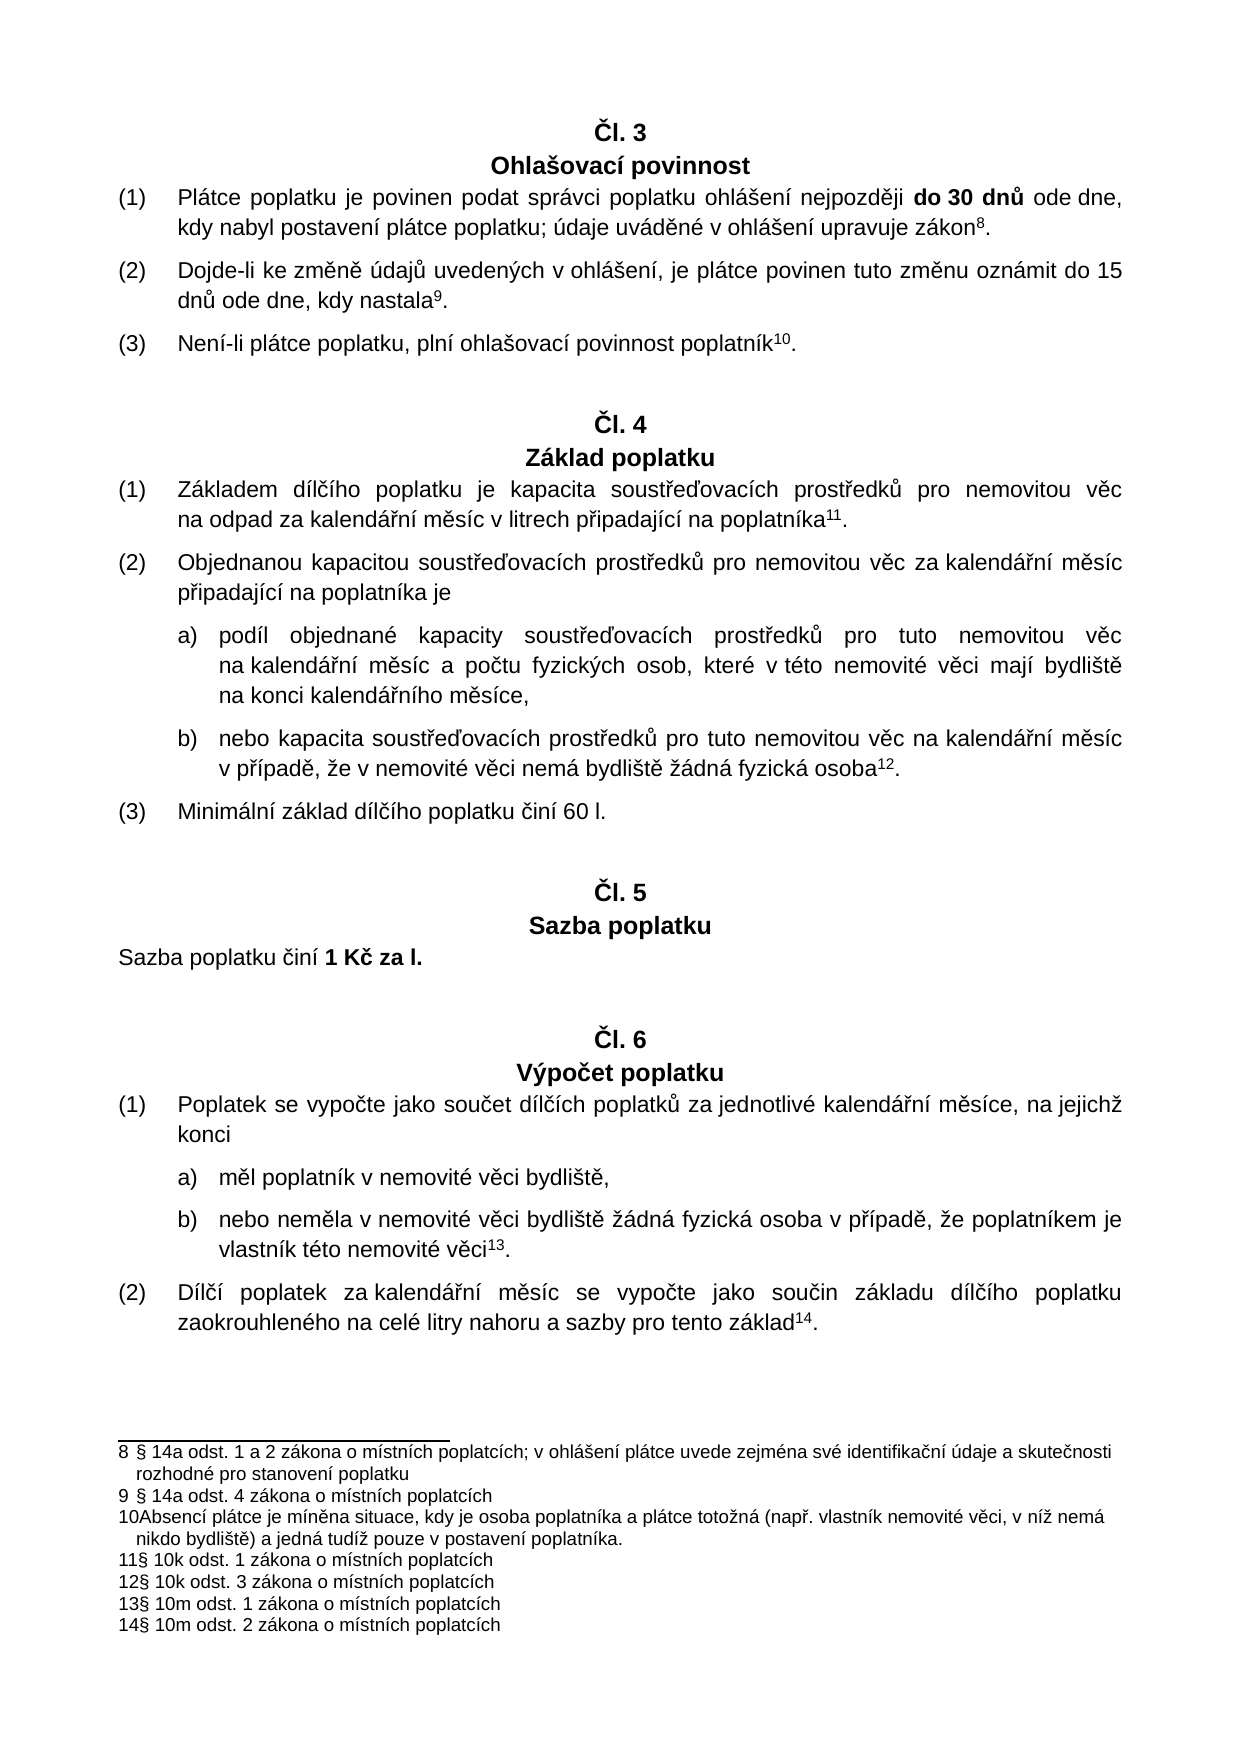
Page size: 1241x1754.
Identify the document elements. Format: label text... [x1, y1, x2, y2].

list podíl objednané kapacity soustřeďovacích prostředků pro tuto nemovitou věc na kalendářní měsíc a počtu fyzických osob, které v této nemovité věci mají bydliště na konci kalendářního měsíce, [177, 622, 1122, 709]
list § 10m odst. 2 zákona o místních poplatcích [118, 1614, 1122, 1635]
list Dílčí poplatek za kalendářní měsíc se vypočte jako součin základu dílčího poplatku zaokrouhleného na celé litry nahoru a sazby pro tento základ. [118, 1279, 1122, 1336]
list nebo neměla v nemovité věci bydliště žádná fyzická osoba v případě, že poplatníkem je vlastník této nemovité věci. [177, 1206, 1122, 1263]
list Objednanou kapacitou soustřeďovacích prostředků pro nemovitou věc za kalendářní měsíc připadající na poplatníka je [118, 549, 1122, 606]
subtitle Čl. 3 Ohlašovací povinnost [118, 118, 1122, 180]
list Minimální základ dílčího poplatku činí 60 l. [118, 798, 1122, 824]
subtitle Čl. 5 Sazba poplatku [118, 878, 1122, 940]
list měl poplatník v nemovité věci bydliště, [177, 1163, 1122, 1190]
list Základem dílčího poplatku je kapacita soustřeďovacích prostředků pro nemovitou věc na odpad za kalendářní měsíc v litrech připadající na poplatníka. [118, 476, 1122, 533]
text Sazba poplatku činí 1 Kč za l. [118, 944, 1122, 971]
list Absencí plátce je míněna situace, kdy je osoba poplatníka a plátce totožná (např. vlastník nemovité věci, v níž nemá nikdo bydliště) a jedná tudíž pouze v postavení poplatníka. [118, 1506, 1122, 1549]
list Poplatek se vypočte jako součet dílčích poplatků za jednotlivé kalendářní měsíce, na jejichž konci [118, 1091, 1122, 1147]
list § 10k odst. 3 zákona o místních poplatcích [118, 1571, 1122, 1592]
subtitle Čl. 6 Výpočet poplatku [118, 1024, 1122, 1086]
list Není-li plátce poplatku, plní ohlašovací povinnost poplatník. [118, 330, 1122, 356]
list § 14a odst. 4 zákona o místních poplatcích [118, 1484, 1122, 1506]
subtitle Čl. 4 Základ poplatku [118, 410, 1122, 472]
list § 14a odst. 1 a 2 zákona o místních poplatcích; v ohlášení plátce uvede zejména své identifikační údaje a skutečnosti rozhodné pro stanovení poplatku [118, 1441, 1122, 1484]
list Dojde-li ke změně údajů uvedených v ohlášení, je plátce povinen tuto změnu oznámit do 15 dnů ode dne, kdy nastala. [118, 257, 1122, 314]
list Plátce poplatku je povinen podat správci poplatku ohlášení nejpozději do 30 dnů ode dne, kdy nabyl postavení plátce poplatku; údaje uváděné v ohlášení upravuje zákon. [118, 184, 1122, 241]
list § 10k odst. 1 zákona o místních poplatcích [118, 1549, 1122, 1571]
list § 10m odst. 1 zákona o místních poplatcích [118, 1592, 1122, 1614]
list nebo kapacita soustřeďovacích prostředků pro tuto nemovitou věc na kalendářní měsíc v případě, že v nemovité věci nemá bydliště žádná fyzická osoba. [177, 725, 1122, 782]
